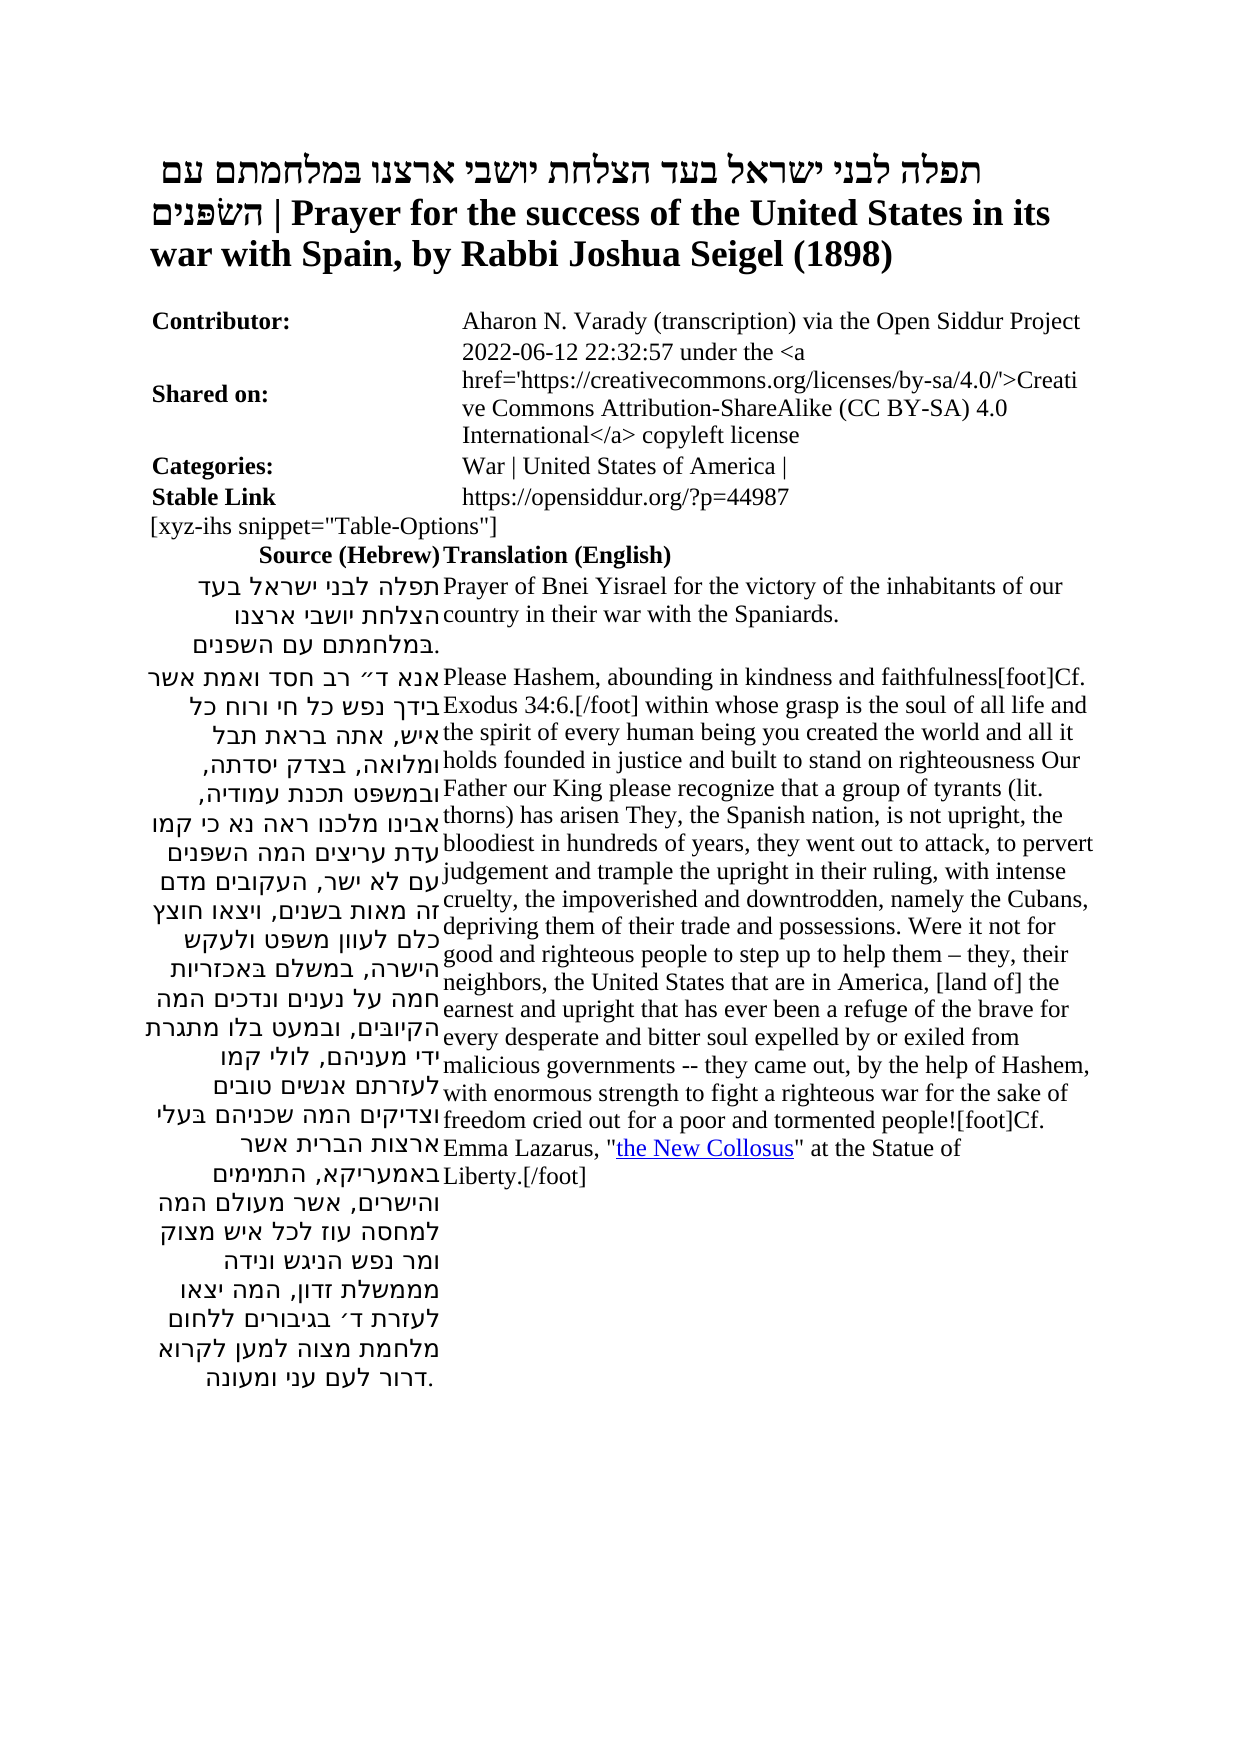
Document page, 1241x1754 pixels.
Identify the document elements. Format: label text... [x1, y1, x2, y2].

table_cell Please Hashem, abounding in kindness and faithfulness[foot]Cf. Exodus 34:6.[/foot] within whose grasp is the soul of all life and the spirit of every human being you created the world and all it holds founded in justice and built to stand on righteousness Our Father our King please recognize that a group of tyrants (lit. thorns) has arisen They, the Spanish nation, is not upright, the bloodiest in hundreds of years, they went out to attack, to pervert judgement and trample the upright in their ruling, with intense cruelty, the impoverished and downtrodden, namely the Cubans, depriving them of their trade and possessions. Were it not for good and righteous people to step up to help them – they, their neighbors, the United States that are in America, [land of] the earnest and upright that has ever been a refuge of the brave for every desperate and bitter soul expelled by or exiled from malicious governments -- they came out, by the help of Hashem, with enormous strength to fight a righteous war for the sake of freedom cried out for a poor and tormented people![foot]Cf. Emma Lazarus, "the New Collosus" at the Statue of Liberty.[/foot] [441, 661, 1105, 1394]
table_cell Categories: [150, 451, 460, 481]
table_cell Prayer of Bnei Yisrael for the victory of the inhabitants of our country in their war with the Spaniards. [441, 571, 1105, 661]
table_cell תפלה לבני ישראל בעד הצלחת יושבי ארצנו בּמלחמתם עם השפנים. [135, 571, 441, 661]
table_header Source (Hebrew) [135, 540, 441, 571]
table_cell אנא ד״ רב חסד ואמת אשר בידך נפש כל חי ורוח כל איש, אתה בראת תבל ומלואה, בצדק יסדתה, ובמשפּט תכנת עמודיה, אבינו מלכנו ראה נא כי קמו עדת עריצים המה השפּנים עם לא ישר, העקובים מדם זה מאות בשנים, ויצאו חוצץ כלם לעוון משפּט ולעקש הישרה, במשלם בּאכזריות חמה על נענים ונדכים המה הקיובּים, ובמעט בלו מתגרת ידי מעניהם, לולי קמו לעזרתם אנשים טובים וצדיקים המה שכניהם בּעלי ארצות הברית אשר באמעריקא, התמימים והישרים, אשר מעולם המה למחסה עוז לכל איש מצוק ומר נפש הניגש ונידה מממשלת זדון, המה יצאו לעזרת ד׳ בגיבורים ללחום מלחמת מצוה למען לקרוא דרור לעם עני ומעונה. [135, 661, 441, 1394]
table_cell Stable Link [150, 481, 460, 512]
table_cell 2022-06-12 22:32:57 under the <a href='https://creativecommons.org/licenses/by-sa/4.0/'>Creative Commons Attribution-ShareAlike (CC BY-SA) 4.0 International</a> copyleft license [460, 337, 1090, 451]
table_header Aharon N. Varady (transcription) via the Open Siddur Project [460, 306, 1090, 337]
table_cell War | United States of America | [460, 451, 1090, 481]
table_header Contributor: [150, 306, 460, 337]
text [xyz-ihs snippet="Table-Options"] [150, 512, 1090, 540]
table_cell https://opensiddur.org/?p=44987 [460, 481, 1090, 512]
table_header Translation (English) [441, 540, 1105, 571]
table_cell Shared on: [150, 337, 460, 451]
subtitle תפלה לבני ישראל בעד הצלחת יושבי ארצנו בּמלחמתם עם השׂפּנים | Prayer for the success of the United States in its war with Spain, by Rabbi Joshua Seigel (1898) [150, 150, 1090, 275]
